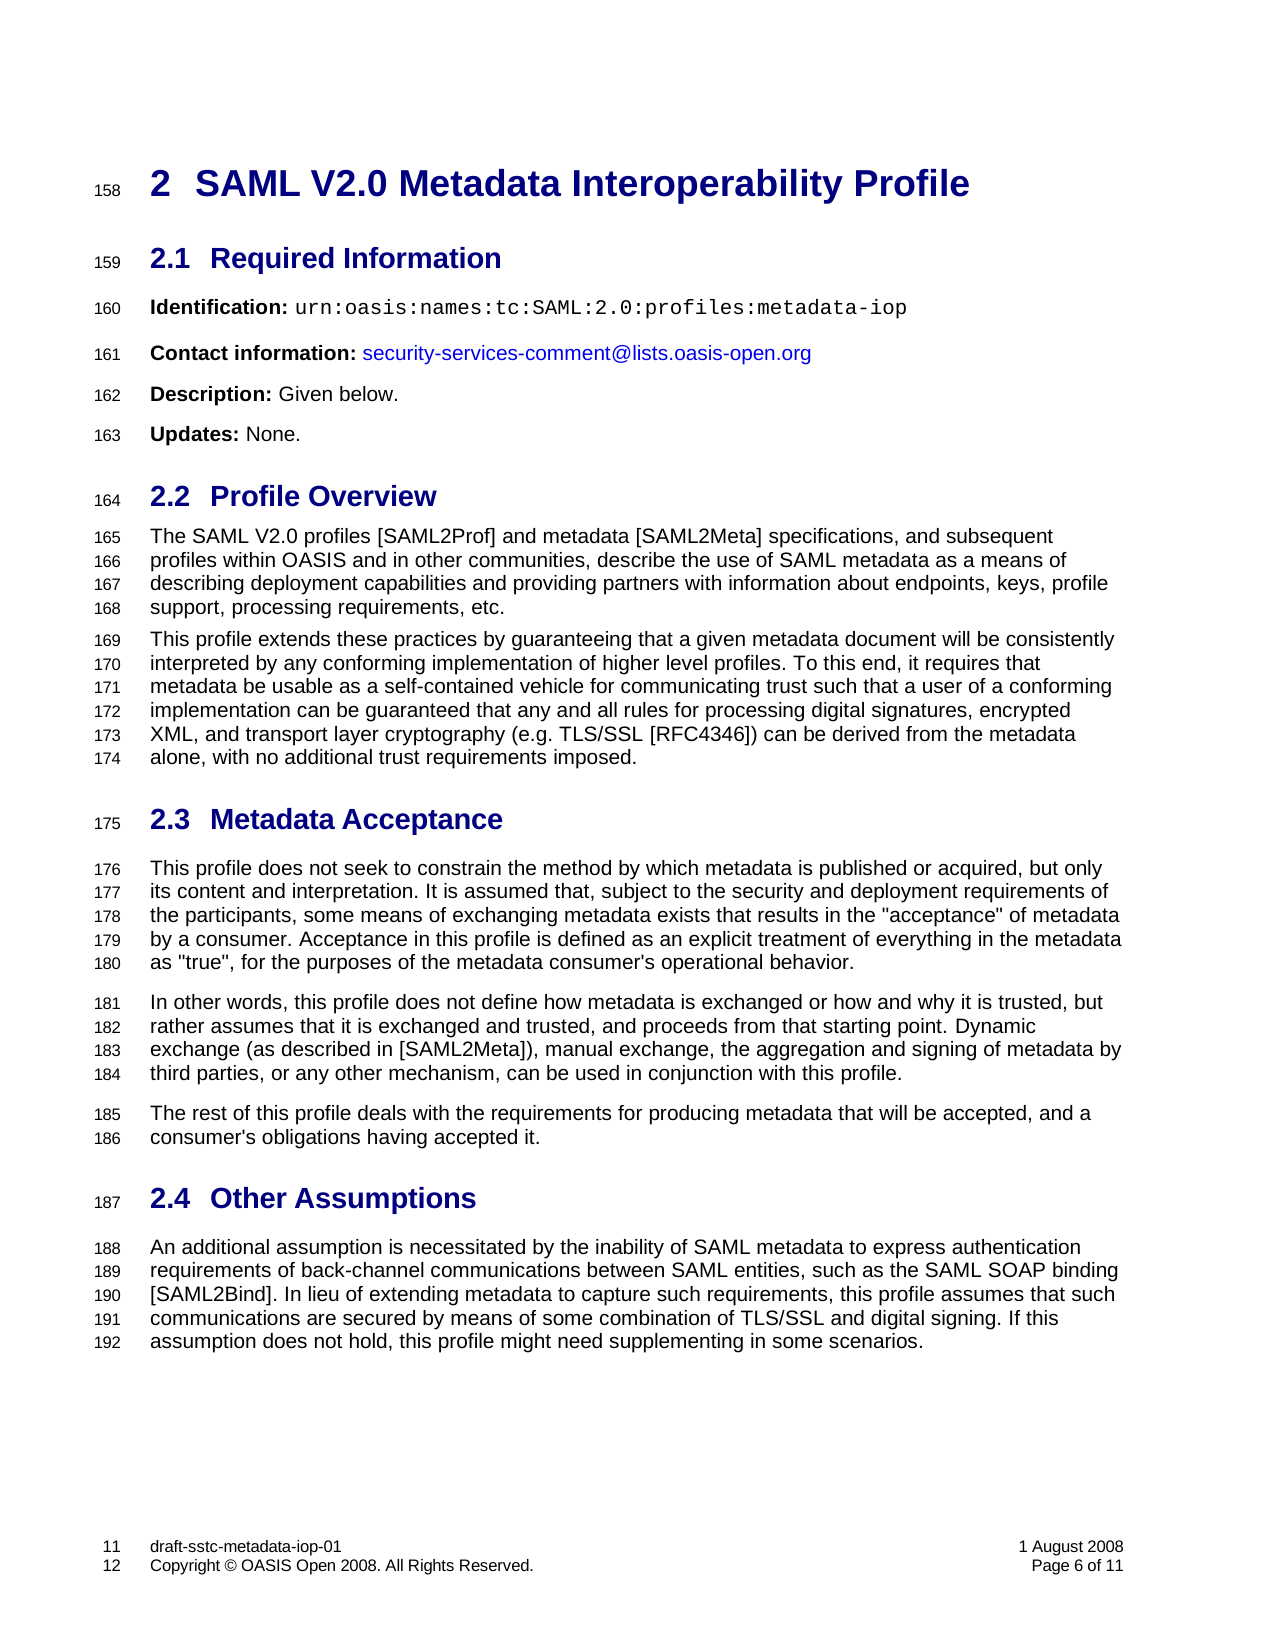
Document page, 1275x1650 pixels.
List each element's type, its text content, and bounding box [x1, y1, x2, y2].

text Updates: None. [150, 423, 1125, 446]
subtitle Required Information [150, 242, 1125, 274]
subtitle Profile Overview [150, 480, 1125, 512]
text In other words, this profile does not define how metadata is exchanged or how and why it is trusted, but rather assumes that it is exchanged and trusted, and proceeds from that starting point. Dynamic exchange (as described in [SAML2Meta]), manual exchange, the aggregation and signing of metadata by third parties, or any other mechanism, can be used in conjunction with this profile. [150, 991, 1125, 1085]
text The rest of this profile deals with the requirements for producing metadata that will be accepted, and a consumer's obligations having accepted it. [150, 1102, 1125, 1149]
subtitle Other Assumptions [150, 1182, 1125, 1214]
text This profile extends these practices by guaranteeing that a given metadata document will be consistently interpreted by any conforming implementation of higher level profiles. To this end, it requires that metadata be usable as a self-contained vehicle for communicating trust such that a user of a conforming implementation can be guaranteed that any and all rules for processing digital signatures, encrypted XML, and transport layer cryptography (e.g. TLS/SSL [RFC4346]) can be derived from the metadata alone, with no additional trust requirements imposed. [150, 628, 1125, 769]
text This profile does not seek to constrain the method by which metadata is published or acquired, but only its content and interpretation. It is assumed that, subject to the security and deployment requirements of the participants, some means of exchanging metadata exists that results in the "acceptance" of metadata by a consumer. Acceptance in this profile is defined as an explicit treatment of everything in the metadata as "true", for the purposes of the metadata consumer's operational behavior. [150, 856, 1125, 974]
text Identification: urn:oasis:names:tc:SAML:2.0:profiles:metadata-iop [150, 295, 1125, 321]
subtitle SAML V2.0 Metadata Interoperability Profile [150, 150, 1125, 204]
text Contact information: security-services-comment@lists.oasis-open.org [150, 337, 1125, 366]
text The SAML V2.0 profiles [SAML2Prof] and metadata [SAML2Meta] specifications, and subsequent profiles within OASIS and in other communities, describe the use of SAML metadata as a means of describing deployment capabilities and providing partners with information about endpoints, keys, profile support, processing requirements, etc. [150, 525, 1125, 619]
text Description: Given below. [150, 383, 1125, 406]
subtitle Metadata Acceptance [150, 803, 1125, 836]
text An additional assumption is necessitated by the inability of SAML metadata to express authentication requirements of back-channel communications between SAML entities, such as the SAML SOAP binding [SAML2Bind]. In lieu of extending metadata to capture such requirements, this profile assumes that such communications are secured by means of some combination of TLS/SSL and digital signing. If this assumption does not hold, this profile might need supplementing in some scenarios. [150, 1235, 1125, 1353]
